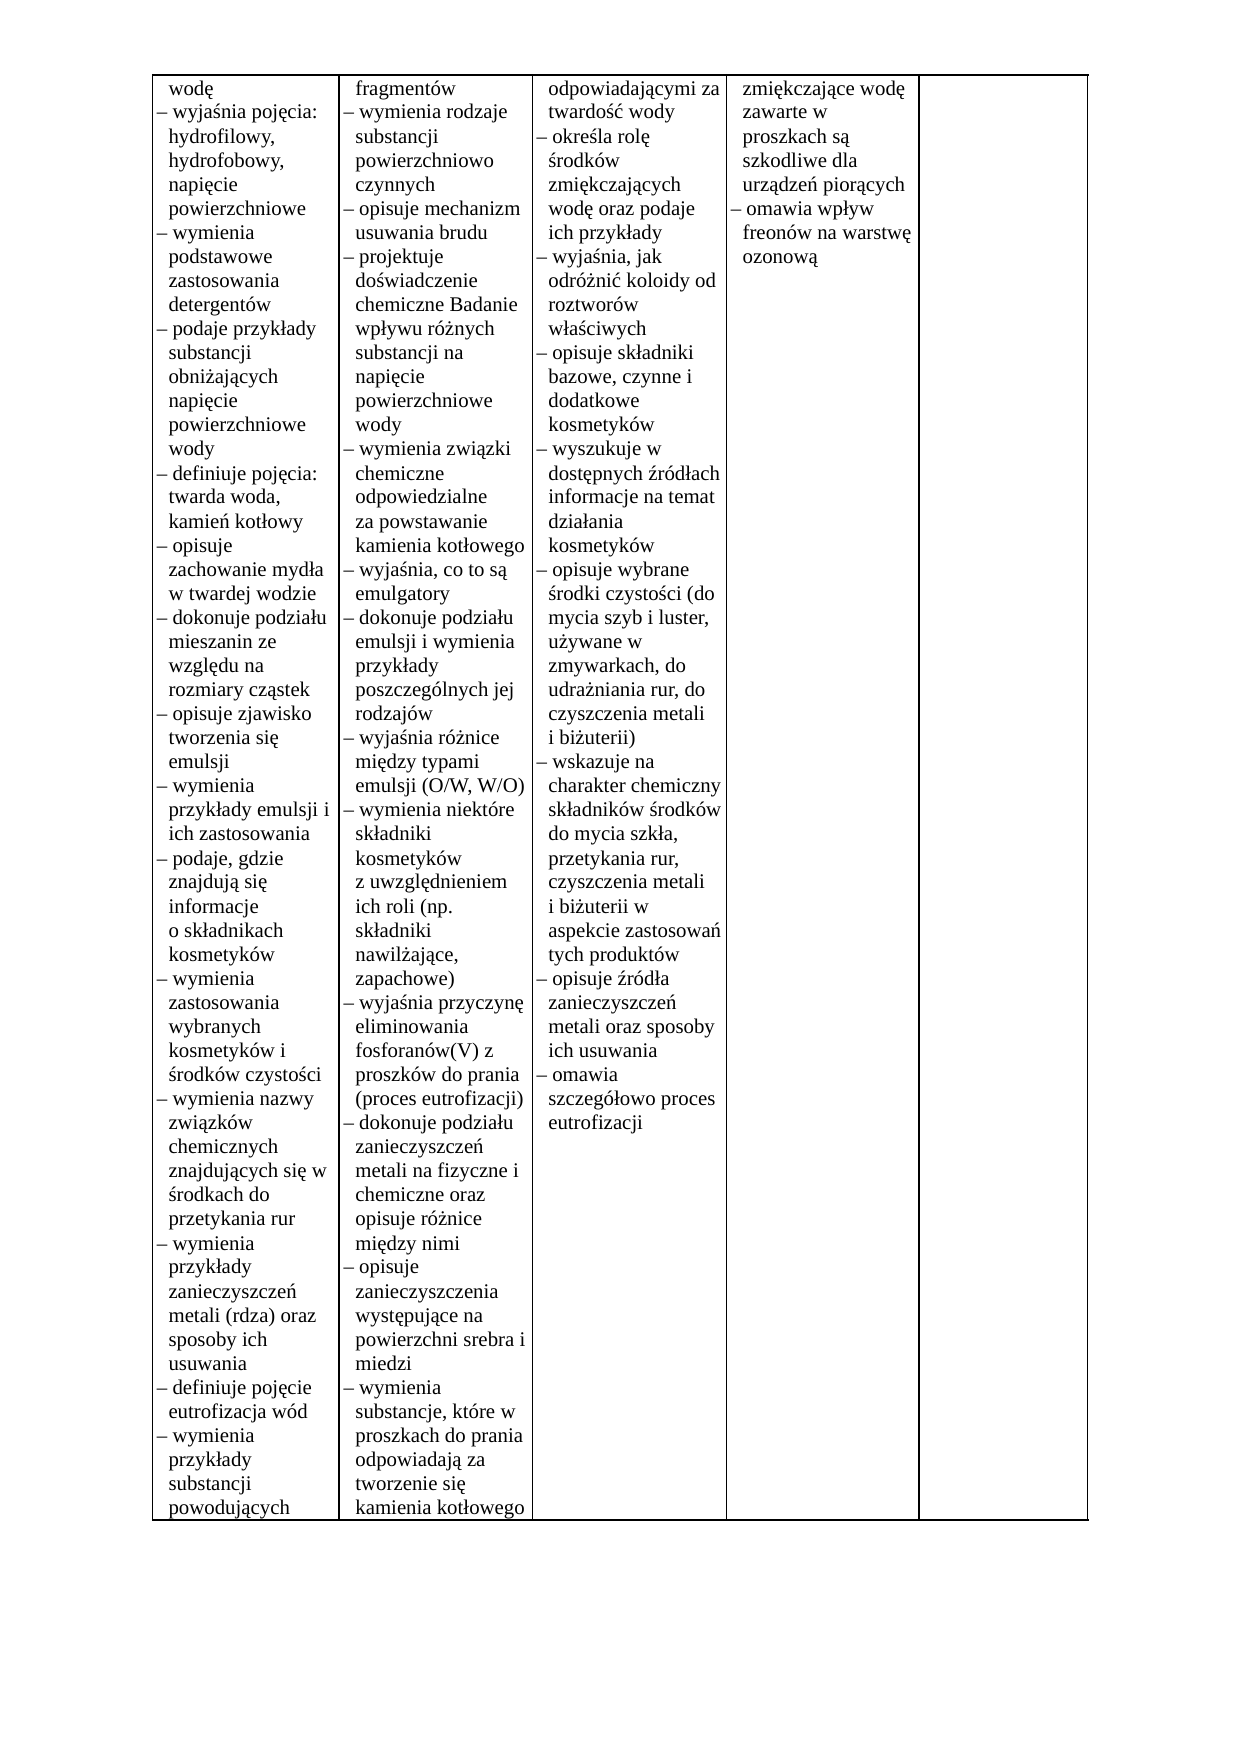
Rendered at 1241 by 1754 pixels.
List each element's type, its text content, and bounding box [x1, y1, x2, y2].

table_cell zmiękczające wodę zawarte w proszkach są szkodliwe dla urządzeń piorących – omawia wpływ freonów na warstwę ozonową [727, 76, 918, 1519]
table_cell [920, 76, 1087, 1519]
table_cell odpowiadającymi za twardość wody – określa rolę środków zmiękczających wodę oraz podaje ich przykłady – wyjaśnia, jak odróżnić koloidy od roztworów właściwych – opisuje składniki bazowe, czynne i dodatkowe kosmetyków – wyszukuje w dostępnych źródłach informacje na temat działania kosmetyków – opisuje wybrane środki czystości (do mycia szyb i luster, używane w zmywarkach, do udrażniania rur, do czyszczenia metali i biżuterii) – wskazuje na charakter chemiczny składników środków do mycia szkła, przetykania rur, czyszczenia metali i biżuterii w aspekcie zastosowań tych produktów – opisuje źródła zanieczyszczeń metali oraz sposoby ich usuwania – omawia szczegółowo proces eutrofizacji [533, 76, 726, 1519]
table_cell wodę – wyjaśnia pojęcia: hydrofilowy, hydrofobowy, napięcie powierzchniowe – wymienia podstawowe zastosowania detergentów – podaje przykłady substancji obniżających napięcie powierzchniowe wody – definiuje pojęcia: twarda woda, kamień kotłowy – opisuje zachowanie mydła w twardej wodzie – dokonuje podziału mieszanin ze względu na rozmiary cząstek – opisuje zjawisko tworzenia się emulsji – wymienia przykłady emulsji i ich zastosowania – podaje, gdzie znajdują się informacje o składnikach kosmetyków – wymienia zastosowania wybranych kosmetyków i środków czystości – wymienia nazwy związków chemicznych znajdujących się w środkach do przetykania rur – wymienia przykłady zanieczyszczeń metali (rdza) oraz sposoby ich usuwania – definiuje pojęcie eutrofizacja wód – wymienia przykłady substancji powodujących [153, 76, 338, 1519]
table_cell fragmentów – wymienia rodzaje substancji powierzchniowo czynnych – opisuje mechanizm usuwania brudu – projektuje doświadczenie chemiczne Badanie wpływu różnych substancji na napięcie powierzchniowe wody – wymienia związki chemiczne odpowiedzialne za powstawanie kamienia kotłowego – wyjaśnia, co to są emulgatory – dokonuje podziału emulsji i wymienia przykłady poszczególnych jej rodzajów – wyjaśnia różnice między typami emulsji (O/W, W/O) – wymienia niektóre składniki kosmetyków z uwzględnieniem ich roli (np. składniki nawilżające, zapachowe) – wyjaśnia przyczynę eliminowania fosforanów(V) z proszków do prania (proces eutrofizacji) – dokonuje podziału zanieczyszczeń metali na fizyczne i chemiczne oraz opisuje różnice między nimi – opisuje zanieczyszczenia występujące na powierzchni srebra i miedzi – wymienia substancje, które w proszkach do prania odpowiadają za tworzenie się kamienia kotłowego [340, 76, 532, 1519]
